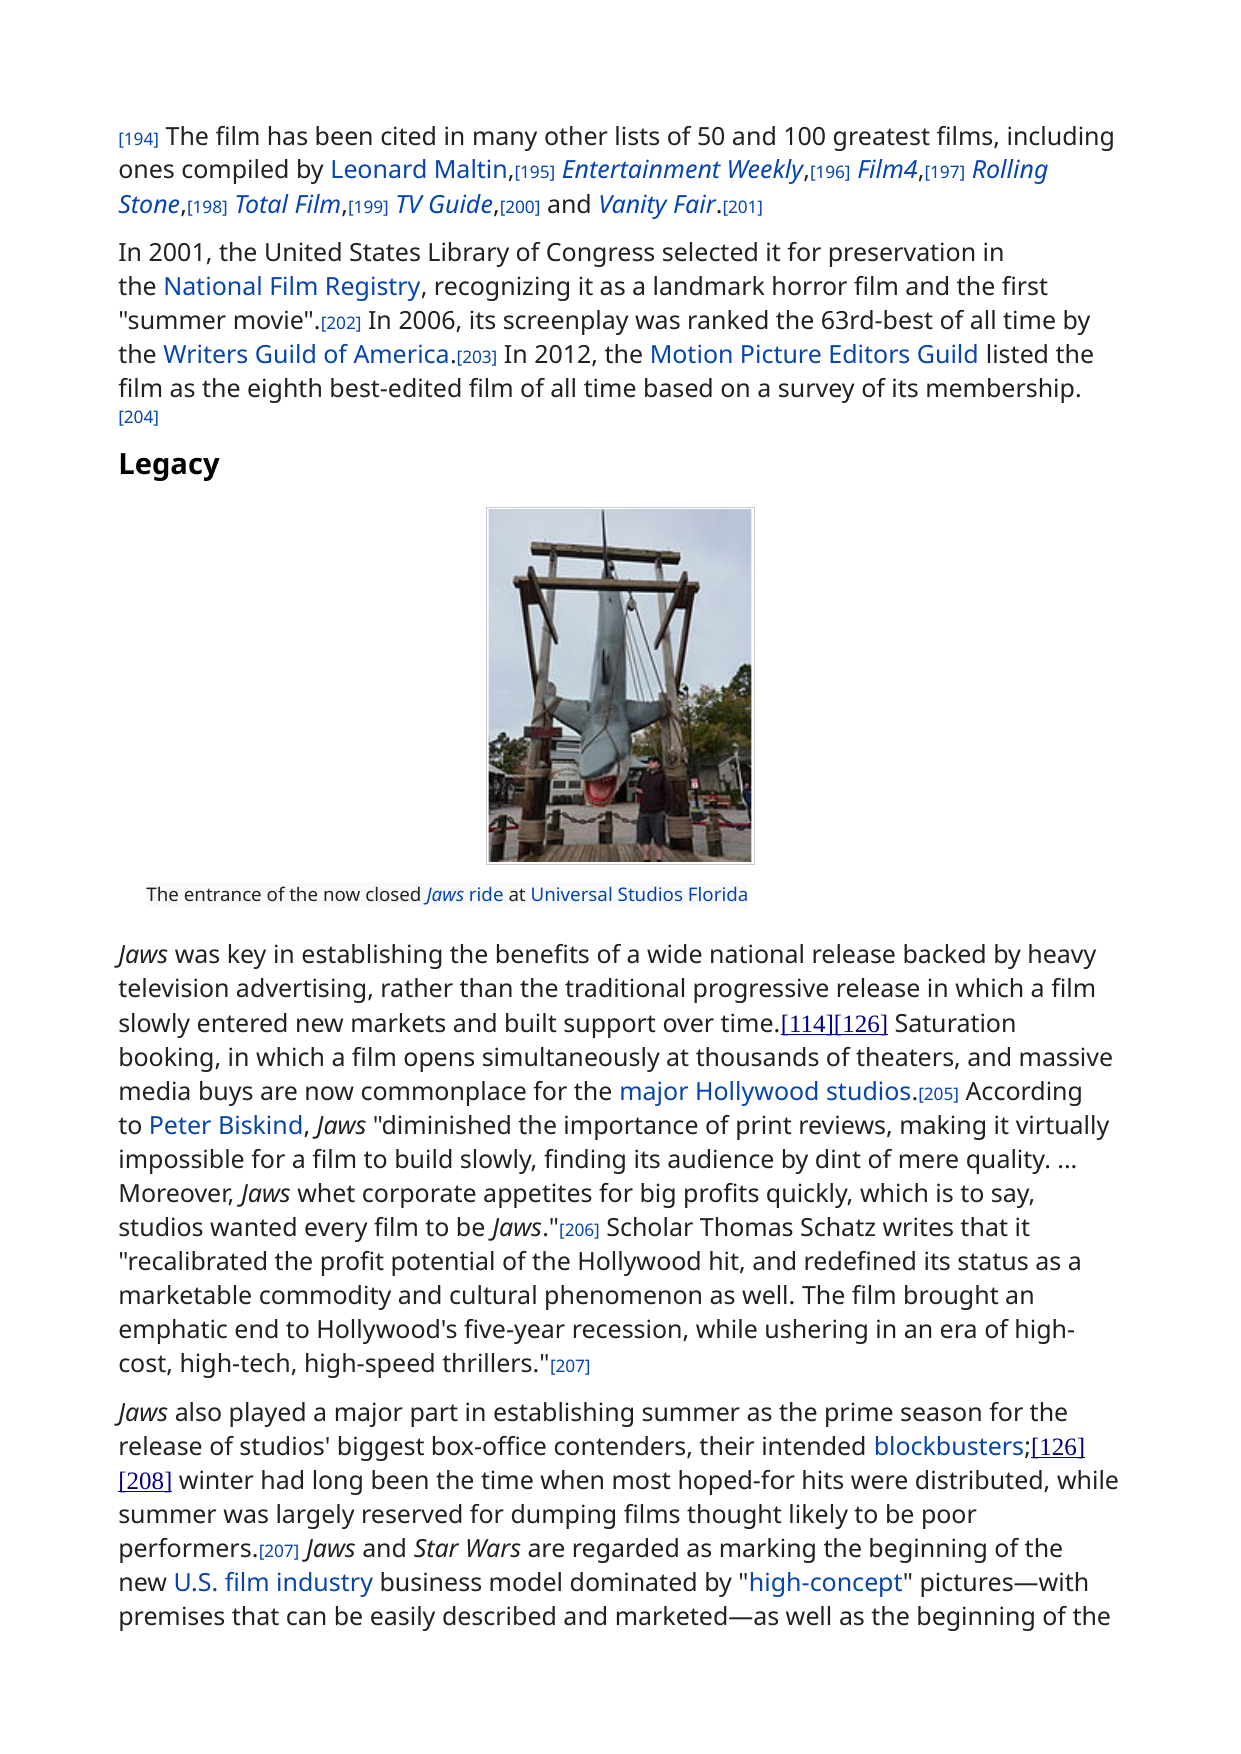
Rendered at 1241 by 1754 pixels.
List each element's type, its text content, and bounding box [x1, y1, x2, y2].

text Jaws also played a major part in establishing summer as the prime season for the release of studios' biggest box-office contenders, their intended blockbusters;[126][208] winter had long been the time when most hoped-for hits were distributed, while summer was largely reserved for dumping films thought likely to be poor performers.[207] Jaws and Star Wars are regarded as marking the beginning of the new U.S. film industry business model dominated by "high-concept" pictures—with premises that can be easily described and marketed—as well as the beginning of the [118, 1394, 1122, 1633]
text [194] The film has been cited in many other lists of 50 and 100 greatest films, including ones compiled by Leonard Maltin,[195] Entertainment Weekly,[196] Film4,[197] Rolling Stone,[198] Total Film,[199] TV Guide,[200] and Vanity Fair.[201] [118, 118, 1122, 220]
text Jaws was key in establishing the benefits of a wide national release backed by heavy television advertising, rather than the traditional progressive release in which a film slowly entered new markets and built support over time.[114][126] Saturation booking, in which a film opens simultaneously at thousands of theaters, and massive media buys are now commonplace for the major Hollywood studios.[205] According to Peter Biskind, Jaws "diminished the importance of print reviews, making it virtually impossible for a film to build slowly, finding its audience by dint of mere quality. ... Moreover, Jaws whet corporate appetites for big profits quickly, which is to say, studios wanted every film to be Jaws."[206] Scholar Thomas Schatz writes that it "recalibrated the profit potential of the Hollywood hit, and redefined its status as a marketable commodity and cultural phenomenon as well. The film brought an emphatic end to Hollywood's five-year recession, while ushering in an era of high-cost, high-tech, high-speed thrillers."[207] [118, 937, 1122, 1380]
text In 2001, the United States Library of Congress selected it for preservation in the National Film Registry, recognizing it as a landmark horror film and the first "summer movie".[202] In 2006, its screenplay was ranked the 63rd-best of all time by the Writers Guild of America.[203] In 2012, the Motion Picture Editors Guild listed the film as the eighth best-edited film of all time based on a survey of its membership.[204] [118, 235, 1122, 429]
picture [488, 509, 752, 862]
subtitle Legacy [118, 443, 1122, 483]
text The entrance of the now closed Jaws ride at Universal Studios Florida [123, 882, 1122, 907]
